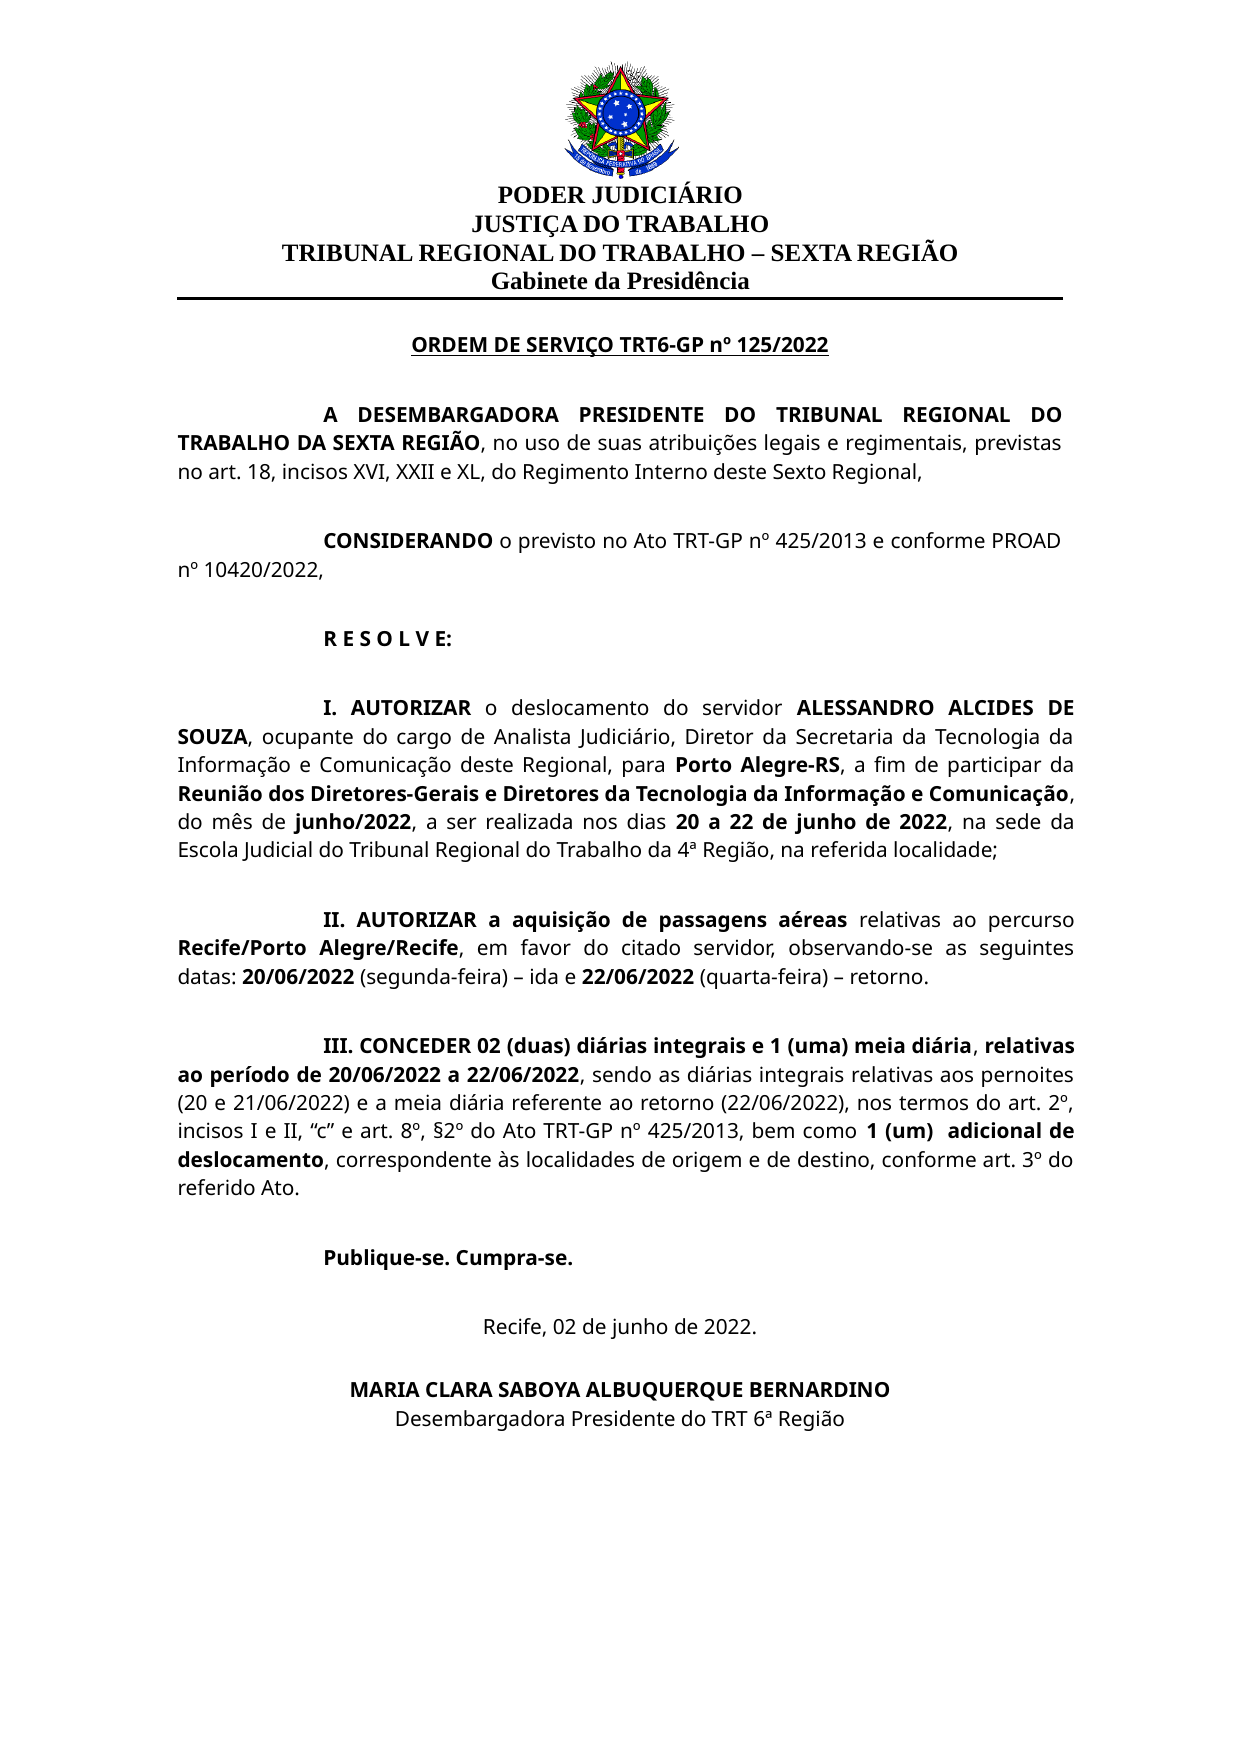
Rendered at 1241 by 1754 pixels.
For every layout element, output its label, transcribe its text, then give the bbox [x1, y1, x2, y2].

text II. AUTORIZAR a aquisição de passagens aéreas relativas ao percurso Recife/Porto Alegre/Recife, em favor do citado servidor, observando-se as seguintes datas: 20/06/2022 (segunda-feira) – ida e 22/06/2022 (quarta-feira) – retorno. [177, 905, 1075, 990]
text R E S O L V E: [177, 624, 1062, 652]
text Recife, 02 de junho de 2022. [177, 1312, 1062, 1341]
text I. AUTORIZAR o deslocamento do servidor ALESSANDRO ALCIDES DE SOUZA, ocupante do cargo de Analista Judiciário, Diretor da Secretaria da Tecnologia da Informação e Comunicação deste Regional, para Porto Alegre-RS, a fim de participar da Reunião dos Diretores-Gerais e Diretores da Tecnologia da Informação e Comunicação, do mês de junho/2022, a ser realizada nos dias 20 a 22 de junho de 2022, na sede da Escola Judicial do Tribunal Regional do Trabalho da 4ª Região, na referida localidade; [177, 693, 1075, 864]
text TRIBUNAL REGIONAL DO TRABALHO – SEXTA REGIÃO [177, 238, 1063, 266]
text A DESEMBARGADORA PRESIDENTE DO TRIBUNAL REGIONAL DO TRABALHO DA SEXTA REGIÃO, no uso de suas atribuições legais e regimentais, previstas no art. 18, incisos XVI, XXII e XL, do Regimento Interno deste Sexto Regional, [177, 400, 1062, 485]
text Gabinete da Presidência [177, 266, 1063, 297]
text Desembargadora Presidente do TRT 6ª Região [177, 1404, 1062, 1432]
text CONSIDERANDO o previsto no Ato TRT-GP nº 425/2013 e conforme PROAD nº 10420/2022, [177, 526, 1062, 583]
text JUSTIÇA DO TRABALHO [177, 209, 1063, 238]
text III. CONCEDER 02 (duas) diárias integrais e 1 (uma) meia diária, relativas ao período de 20/06/2022 a 22/06/2022, sendo as diárias integrais relativas aos pernoites (20 e 21/06/2022) e a meia diária referente ao retorno (22/06/2022), nos termos do art. 2º, incisos I e II, “c” e art. 8º, §2º do Ato TRT-GP nº 425/2013, bem como 1 (um) adicional de deslocamento, correspondente às localidades de origem e de destino, conforme art. 3º do referido Ato. [177, 1031, 1075, 1202]
text ORDEM DE SERVIÇO TRT6-GP nº 125/2022 [177, 331, 1062, 359]
text PODER JUDICIÁRIO [177, 180, 1063, 209]
text Publique-se. Cumpra-se. [177, 1243, 1062, 1271]
text MARIA CLARA SABOYA ALBUQUERQUE BERNARDINO [177, 1375, 1062, 1404]
